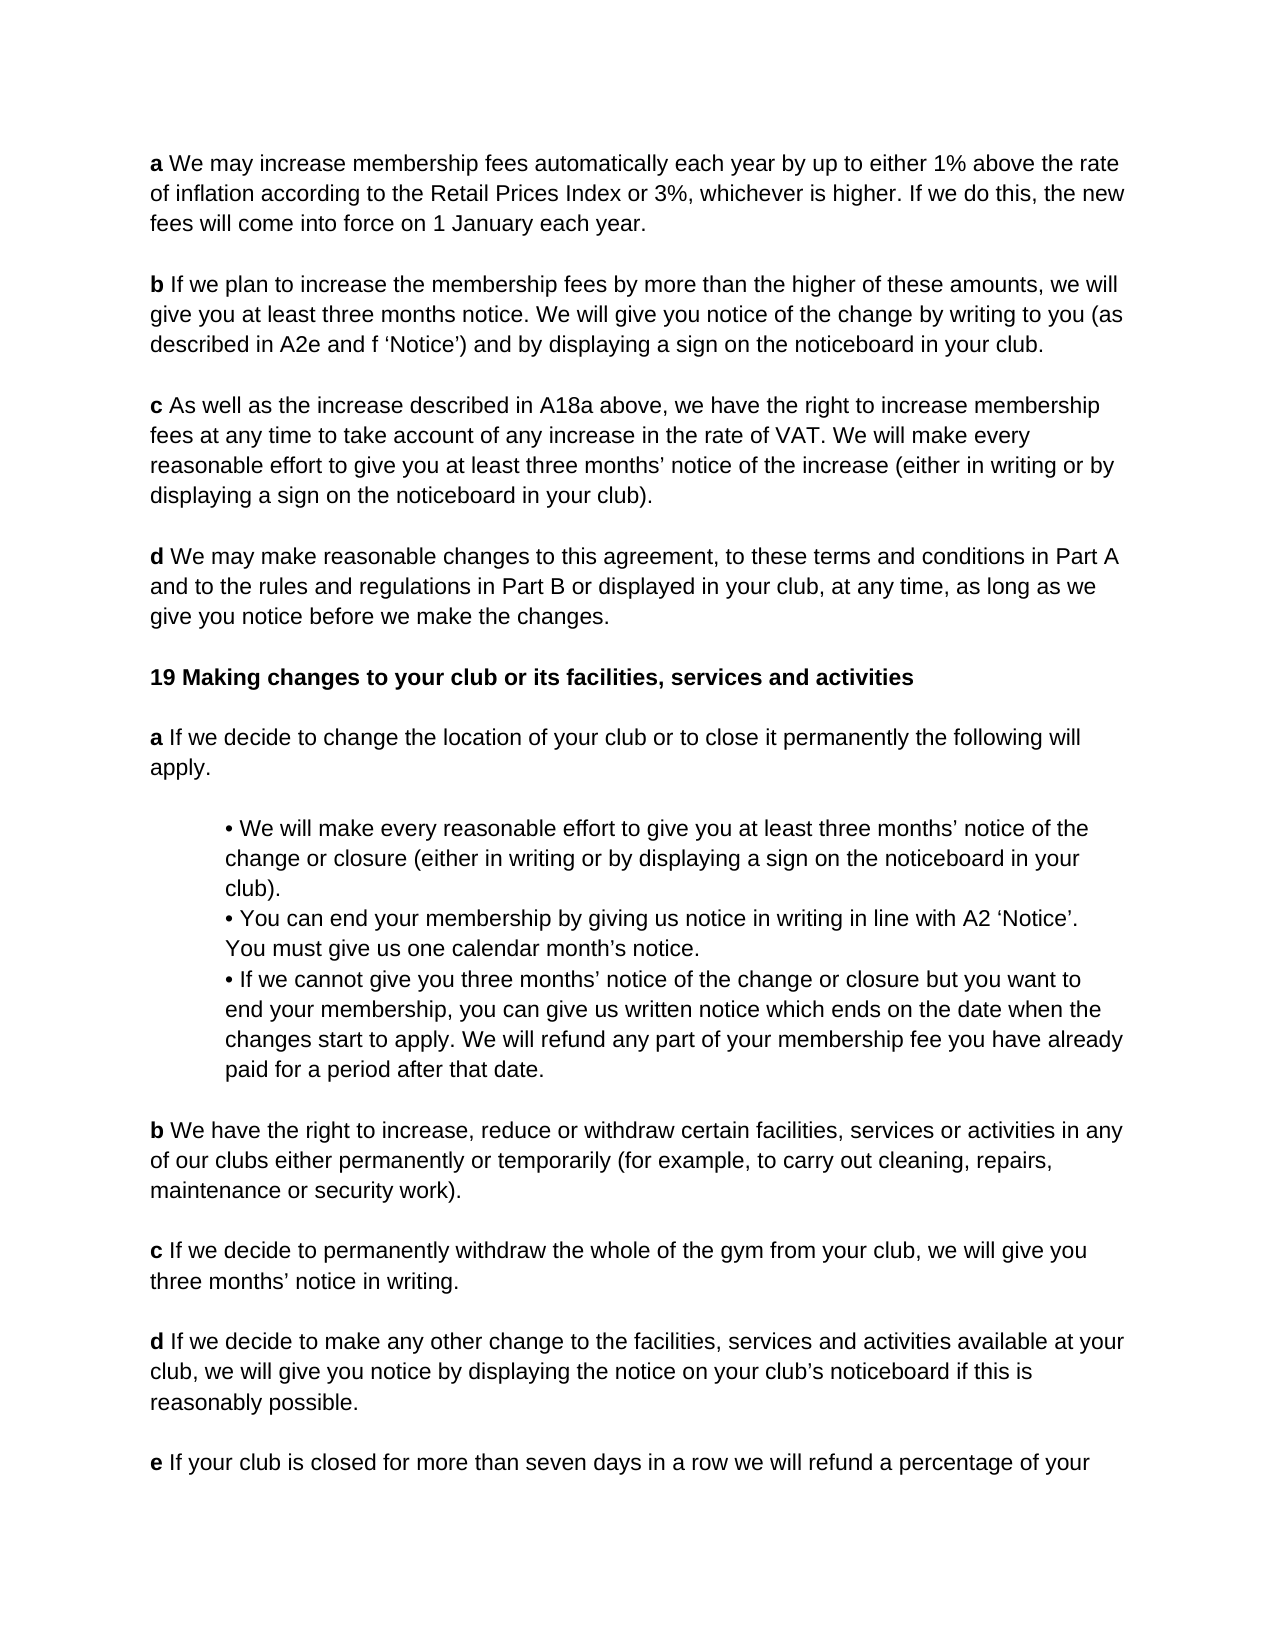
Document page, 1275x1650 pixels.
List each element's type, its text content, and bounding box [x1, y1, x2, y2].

text • We will make every reasonable effort to give you at least three months’ notice of the change or closure (either in writing or by displaying a sign on the noticeboard in your club). [225, 814, 1125, 901]
text d We may make reasonable changes to this agreement, to these terms and conditions in Part A and to the rules and regulations in Part B or displayed in your club, at any time, as long as we give you notice before we make the changes. [150, 543, 1125, 629]
text • If we cannot give you three months’ notice of the change or closure but you want to end your membership, you can give us written notice which ends on the date when the changes start to apply. We will refund any part of your membership fee you have already paid for a period after that date. [225, 966, 1125, 1083]
text 19 Making changes to your club or its facilities, services and activities [150, 663, 1125, 690]
text b We have the right to increase, reduce or withdraw certain facilities, services or activities in any of our clubs either permanently or temporarily (for example, to carry out cleaning, repairs, maintenance or security work). [150, 1117, 1125, 1203]
text • You can end your membership by giving us notice in writing in line with A2 ‘Notice’. You must give us one calendar month’s notice. [225, 905, 1125, 962]
text e If your club is closed for more than seven days in a row we will refund a percentage of your [150, 1449, 1125, 1475]
text a If we decide to change the location of your club or to close it permanently the following will apply. [150, 724, 1125, 781]
text c If we decide to permanently withdraw the whole of the gym from your club, we will give you three months’ notice in writing. [150, 1237, 1125, 1294]
text a We may increase membership fees automatically each year by up to either 1% above the rate of inflation according to the Retail Prices Index or 3%, whichever is higher. If we do this, the new fees will come into force on 1 January each year. [150, 150, 1125, 237]
text d If we decide to make any other change to the facilities, services and activities available at your club, we will give you notice by displaying the notice on your club’s noticeboard if this is reasonably possible. [150, 1328, 1125, 1415]
text b If we plan to increase the membership fees by more than the higher of these amounts, we will give you at least three months notice. We will give you notice of the change by writing to you (as described in A2e and f ‘Notice’) and by displaying a sign on the noticeboard in your club. [150, 271, 1125, 358]
text c As well as the increase described in A18a above, we have the right to increase membership fees at any time to take account of any increase in the rate of VAT. We will make every reasonable effort to give you at least three months’ notice of the increase (either in writing or by displaying a sign on the noticeboard in your club). [150, 392, 1125, 509]
